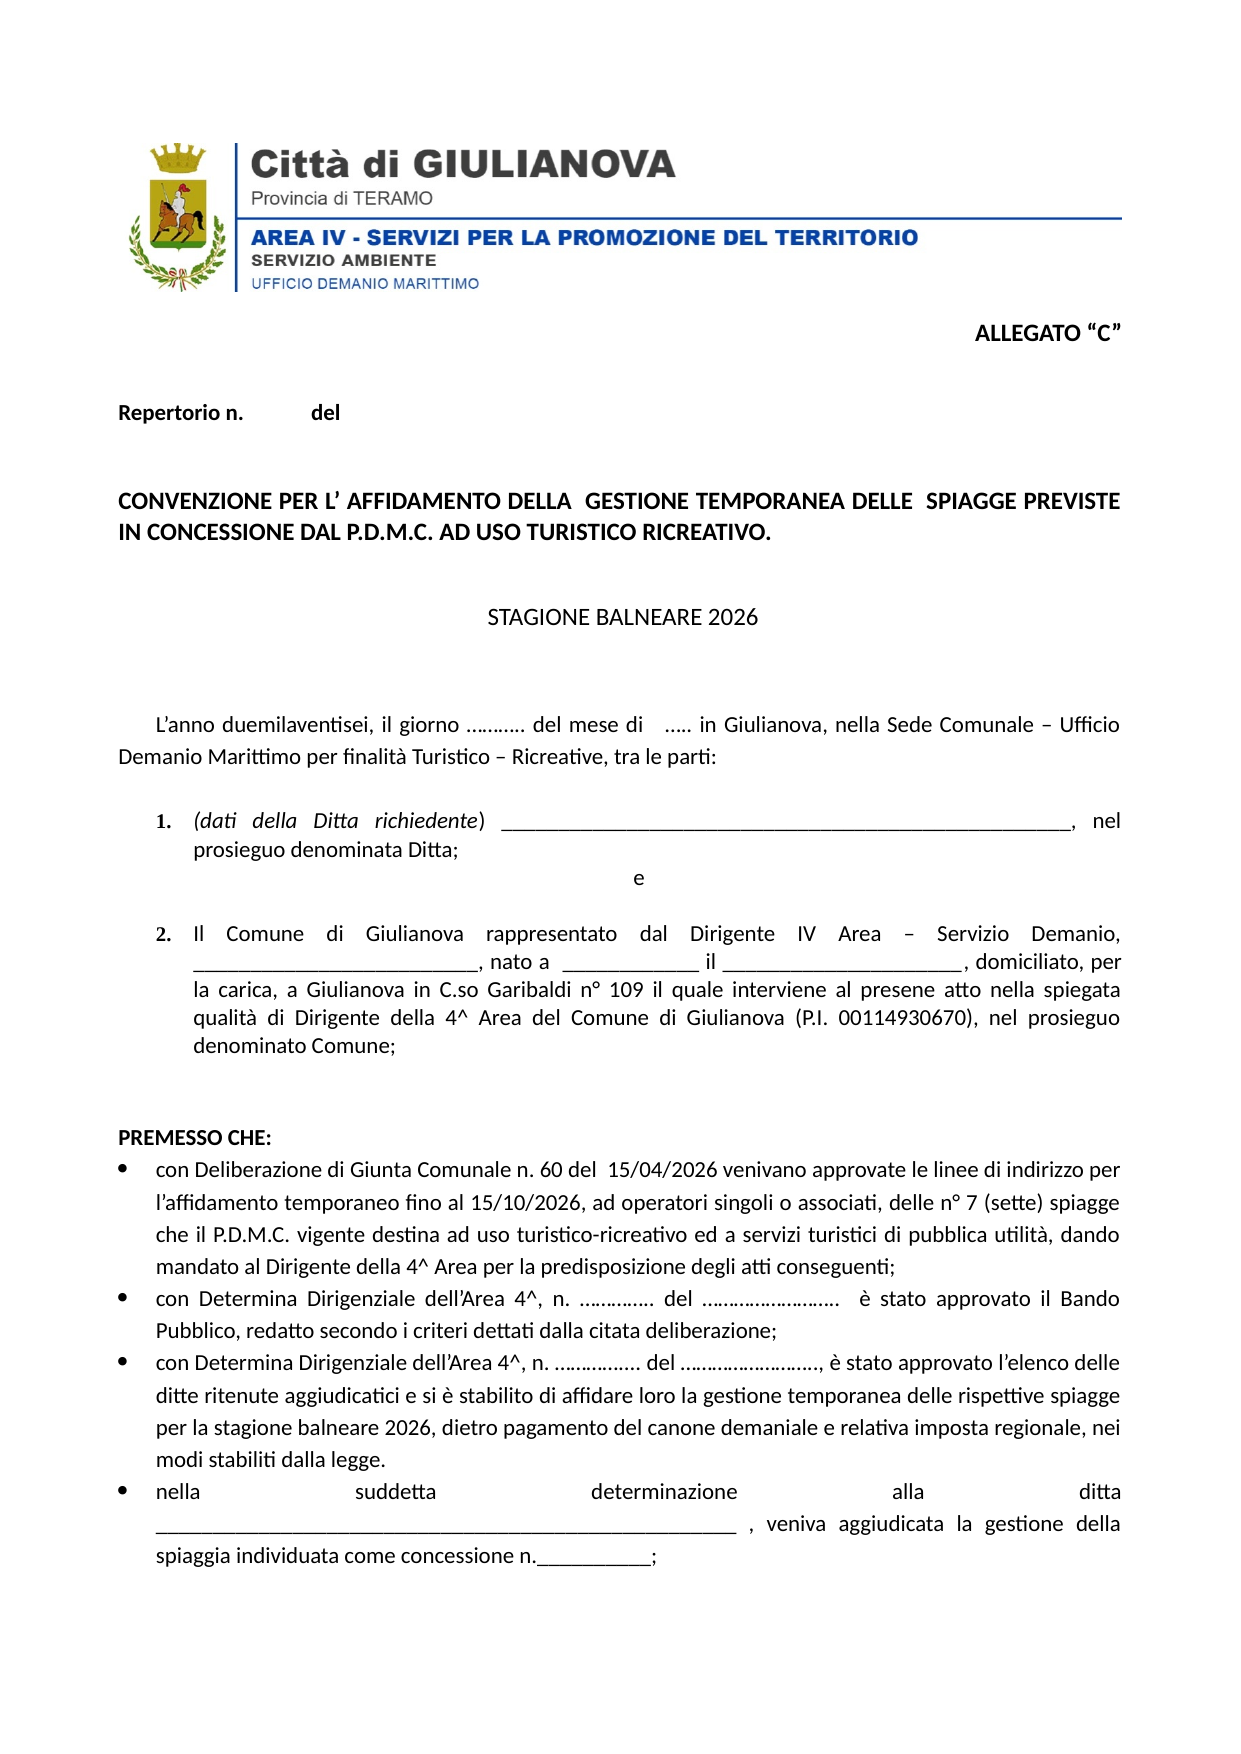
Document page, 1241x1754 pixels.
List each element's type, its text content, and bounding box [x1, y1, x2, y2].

text ALLEGATO “C” [118, 317, 1122, 347]
text e [156, 863, 1122, 891]
list con Determina Dirigenziale dell’Area 4^, n. ………….... del …………………….., è stato approvato l’elenco delle ditte ritenute aggiudicatici e si è stabilito di affidare loro la gestione temporanea delle rispettive spiagge per la stagione balneare 2026, dietro pagamento del canone demaniale e relativa imposta regionale, nei modi stabiliti dalla legge. [118, 1348, 1122, 1473]
list (dati della Ditta richiedente) __________________________________________________, nel prosieguo denominata Ditta; [156, 807, 1122, 863]
list nella suddetta determinazione alla ditta ___________________________________________________ , veniva aggiudicata la gestione della spiaggia individuata come concessione n.__________; [118, 1477, 1122, 1570]
list con Deliberazione di Giunta Comunale n. 60 del 15/04/2026 venivano approvate le linee di indirizzo per l’affidamento temporaneo fino al 15/10/2026, ad operatori singoli o associati, delle n° 7 (sette) spiagge che il P.D.M.C. vigente destina ad uso turistico-ricreativo ed a servizi turistici di pubblica utilità, dando mandato al Dirigente della 4^ Area per la predisposizione degli atti conseguenti; [118, 1155, 1122, 1280]
text L’anno duemilaventisei, il giorno ……….. del mese di ….. in Giulianova, nella Sede Comunale – Ufficio Demanio Marittimo per finalità Turistico – Ricreative, tra le parti: [118, 710, 1122, 770]
list Il Comune di Giulianova rappresentato dal Dirigente IV Area – Servizio Demanio, _________________________, nato a ____________ il _____________________, domiciliato, per la carica, a Giulianova in C.so Garibaldi n° 109 il quale interviene al presene atto nella spiegata qualità di Dirigente della 4^ Area del Comune di Giulianova (P.I. 00114930670), nel prosieguo denominato Comune; [156, 919, 1122, 1059]
text STAGIONE BALNEARE 2026 [118, 601, 1122, 631]
text PREMESSO CHE: [118, 1123, 1122, 1151]
list con Determina Dirigenziale dell’Area 4^, n. ………….. del …………………….. è stato approvato il Bando Pubblico, redatto secondo i criteri dettati dalla citata deliberazione; [118, 1284, 1122, 1344]
text CONVENZIONE PER L’ AFFIDAMENTO DELLA GESTIONE TEMPORANEA DELLE SPIAGGE PREVISTE IN CONCESSIONE DAL P.D.M.C. AD USO TURISTICO RICREATIVO. [118, 486, 1122, 547]
text Repertorio n. del [118, 398, 1122, 426]
